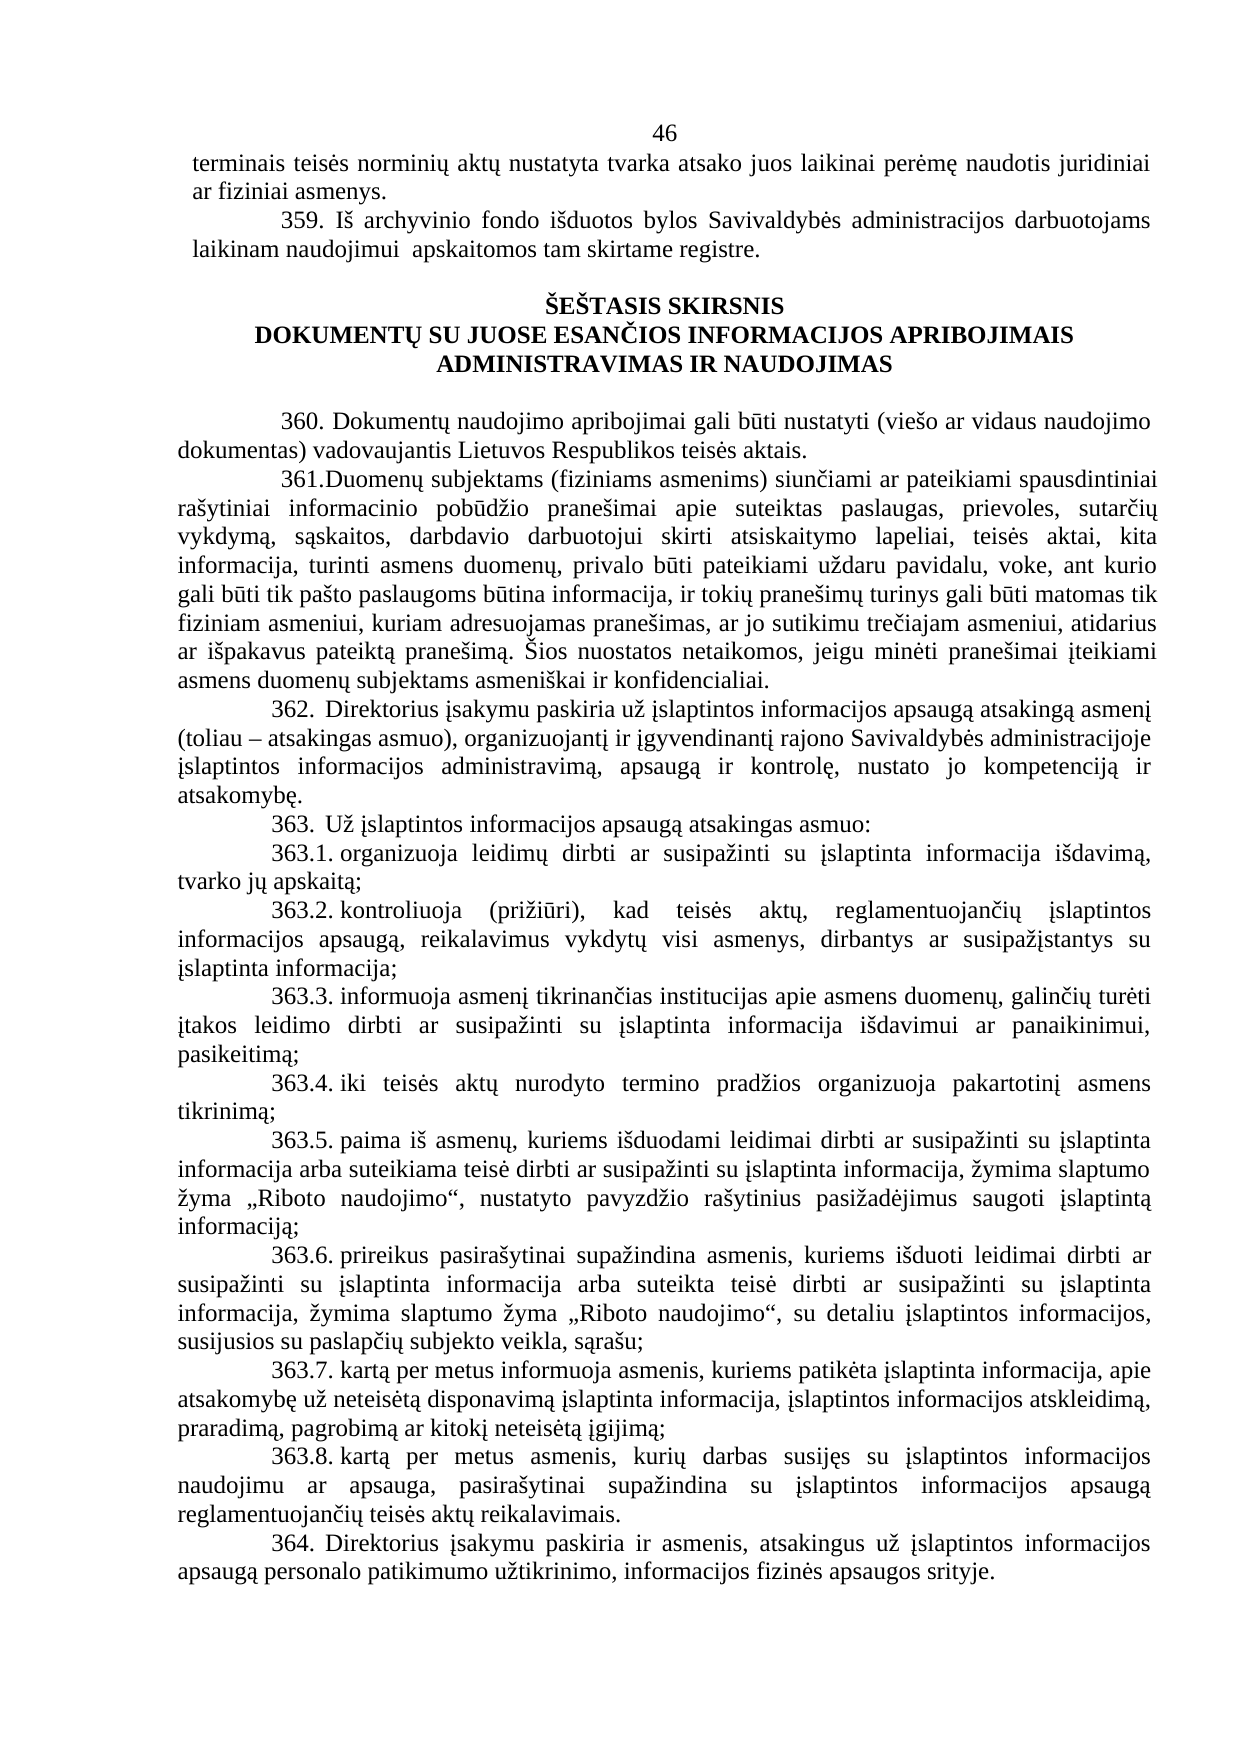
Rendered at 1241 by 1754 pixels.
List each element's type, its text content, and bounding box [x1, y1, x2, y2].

text 363.6. prireikus pasirašytinai supažindina asmenis, kuriems išduoti leidimai dirbti ar susipažinti su įslaptinta informacija arba suteikta teisė dirbti ar susipažinti su įslaptinta informacija, žymima slaptumo žyma „Riboto naudojimo“, su detaliu įslaptintos informacijos, susijusios su paslapčių subjekto veikla, sąrašu; [177, 1240, 1152, 1355]
text 363. Už įslaptintos informacijos apsaugą atsakingas asmuo: [177, 809, 1152, 838]
text 363.5. paima iš asmenų, kuriems išduodami leidimai dirbti ar susipažinti su įslaptinta informacija arba suteikiama teisė dirbti ar susipažinti su įslaptinta informacija, žymima slaptumo žyma „Riboto naudojimo“, nustatyto pavyzdžio rašytinius pasižadėjimus saugoti įslaptintą informaciją; [177, 1125, 1152, 1240]
text DOKUMENTŲ SU JUOSE ESANČIOS INFORMACIJOS APRIBOJIMAIS ADMINISTRAVIMAS IR NAUDOJIMAS [177, 320, 1152, 378]
text 363.1. organizuoja leidimų dirbti ar susipažinti su įslaptinta informacija išdavimą, tvarko jų apskaitą; [177, 838, 1152, 895]
text 360. Dokumentų naudojimo apribojimai gali būti nustatyti (viešo ar vidaus naudojimo dokumentas) vadovaujantis Lietuvos Respublikos teisės aktais. [177, 406, 1152, 464]
text 359. Iš archyvinio fondo išduotos bylos Savivaldybės administracijos darbuotojams laikinam naudojimui apskaitomos tam skirtame registre. [192, 205, 1152, 263]
text 362. Direktorius įsakymu paskiria už įslaptintos informacijos apsaugą atsakingą asmenį (toliau – atsakingas asmuo), organizuojantį ir įgyvendinantį rajono Savivaldybės administracijoje įslaptintos informacijos administravimą, apsaugą ir kontrolę, nustato jo kompetenciją ir atsakomybę. [177, 694, 1152, 809]
text 363.8. kartą per metus asmenis, kurių darbas susijęs su įslaptintos informacijos naudojimu ar apsauga, pasirašytinai supažindina su įslaptintos informacijos apsaugą reglamentuojančių teisės aktų reikalavimais. [177, 1441, 1152, 1528]
text 363.7. kartą per metus informuoja asmenis, kuriems patikėta įslaptinta informacija, apie atsakomybę už neteisėtą disponavimą įslaptinta informacija, įslaptintos informacijos atskleidimą, praradimą, pagrobimą ar kitokį neteisėtą įgijimą; [177, 1355, 1152, 1441]
text ŠEŠTASIS SKIRSNIS [177, 291, 1152, 320]
text 361. Duomenų subjektams (fiziniams asmenims) siunčiami ar pateikiami spausdintiniai rašytiniai informacinio pobūdžio pranešimai apie suteiktas paslaugas, prievoles, sutarčių vykdymą, sąskaitos, darbdavio darbuotojui skirti atsiskaitymo lapeliai, teisės aktai, kita informacija, turinti asmens duomenų, privalo būti pateikiami uždaru pavidalu, voke, ant kurio gali būti tik pašto paslaugoms būtina informacija, ir tokių pranešimų turinys gali būti matomas tik fiziniam asmeniui, kuriam adresuojamas pranešimas, ar jo sutikimu trečiajam asmeniui, atidarius ar išpakavus pateiktą pranešimą. Šios nuostatos netaikomos, jeigu minėti pranešimai įteikiami asmens duomenų subjektams asmeniškai ir konfidencialiai. [177, 464, 1158, 694]
text 364. Direktorius įsakymu paskiria ir asmenis, atsakingus už įslaptintos informacijos apsaugą personalo patikimumo užtikrinimo, informacijos fizinės apsaugos srityje. [177, 1528, 1152, 1585]
text 363.2. kontroliuoja (prižiūri), kad teisės aktų, reglamentuojančių įslaptintos informacijos apsaugą, reikalavimus vykdytų visi asmenys, dirbantys ar susipažįstantys su įslaptinta informacija; [177, 895, 1152, 981]
text 363.4. iki teisės aktų nurodyto termino pradžios organizuoja pakartotinį asmens tikrinimą; [177, 1068, 1152, 1125]
text terminais teisės norminių aktų nustatyta tvarka atsako juos laikinai perėmę naudotis juridiniai ar fiziniai asmenys. [192, 148, 1152, 205]
text 363.3. informuoja asmenį tikrinančias institucijas apie asmens duomenų, galinčių turėti įtakos leidimo dirbti ar susipažinti su įslaptinta informacija išdavimui ar panaikinimui, pasikeitimą; [177, 981, 1152, 1068]
